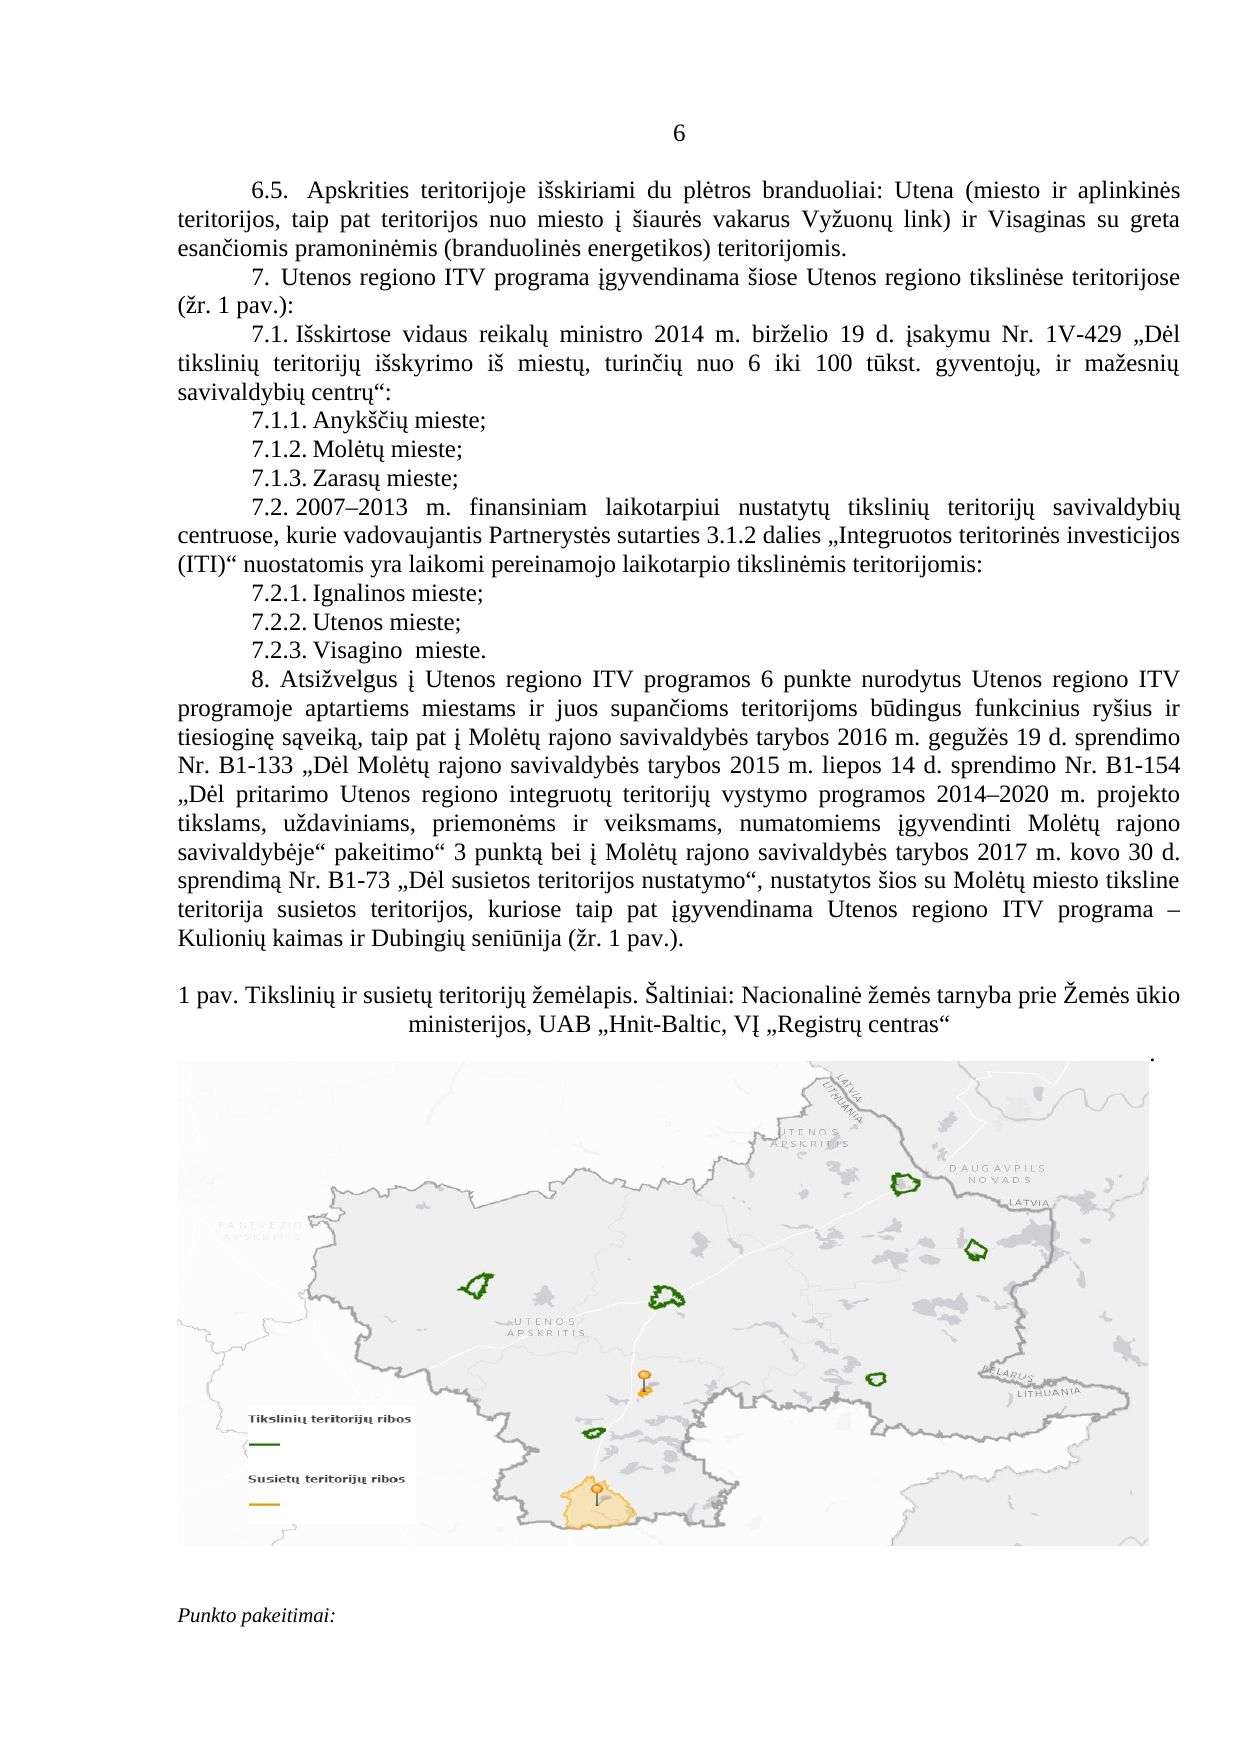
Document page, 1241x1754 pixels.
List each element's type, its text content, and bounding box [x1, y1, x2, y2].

text 7.2.2. Utenos mieste; [177, 607, 1181, 636]
text 7.1.1. Anykščių mieste; [177, 406, 1181, 434]
text . [177, 1038, 1181, 1546]
text 8. Atsižvelgus į Utenos regiono ITV programos 6 punkte nurodytus Utenos regiono ITV programoje aptartiems miestams ir juos supančioms teritorijoms būdingus funkcinius ryšius ir tiesioginę sąveiką, taip pat į Molėtų rajono savivaldybės tarybos 2016 m. gegužės 19 d. sprendimo Nr. B1-133 „Dėl Molėtų rajono savivaldybės tarybos 2015 m. liepos 14 d. sprendimo Nr. B1-154 „Dėl pritarimo Utenos regiono integruotų teritorijų vystymo programos 2014–2020 m. projekto tikslams, uždaviniams, priemonėms ir veiksmams, numatomiems įgyvendinti Molėtų rajono savivaldybėje“ pakeitimo“ 3 punktą bei į Molėtų rajono savivaldybės tarybos 2017 m. kovo 30 d. sprendimą Nr. B1-73 „Dėl susietos teritorijos nustatymo“, nustatytos šios su Molėtų miesto tiksline teritorija susietos teritorijos, kuriose taip pat įgyvendinama Utenos regiono ITV programa – Kulionių kaimas ir Dubingių seniūnija (žr. 1 pav.). [177, 664, 1181, 952]
text 7.2. 2007–2013 m. finansiniam laikotarpiui nustatytų tikslinių teritorijų savivaldybių centruose, kurie vadovaujantis Partnerystės sutarties 3.1.2 dalies „Integruotos teritorinės investicijos (ITI)“ nuostatomis yra laikomi pereinamojo laikotarpio tikslinėmis teritorijomis: [177, 492, 1181, 578]
text 7.1.2. Molėtų mieste; [177, 434, 1181, 463]
text 7. Utenos regiono ITV programa įgyvendinama šiose Utenos regiono tikslinėse teritorijose (žr. 1 pav.): [177, 262, 1181, 319]
text Punkto pakeitimai: [177, 1603, 1181, 1627]
text 7.2.3. Visagino mieste. [177, 636, 1181, 664]
text 1 pav. Tikslinių ir susietų teritorijų žemėlapis. Šaltiniai: Nacionalinė žemės tarnyba prie Žemės ūkio ministerijos, UAB „Hnit-Baltic, VĮ „Registrų centras“ [177, 981, 1181, 1038]
text 7.2.1. Ignalinos mieste; [177, 578, 1181, 607]
text 7.1.3. Zarasų mieste; [177, 463, 1181, 492]
text 6.5. Apskrities teritorijoje išskiriami du plėtros branduoliai: Utena (miesto ir aplinkinės teritorijos, taip pat teritorijos nuo miesto į šiaurės vakarus Vyžuonų link) ir Visaginas su greta esančiomis pramoninėmis (branduolinės energetikos) teritorijomis. [177, 176, 1181, 262]
text 7.1. Išskirtose vidaus reikalų ministro 2014 m. birželio 19 d. įsakymu Nr. 1V-429 „Dėl tikslinių teritorijų išskyrimo iš miestų, turinčių nuo 6 iki 100 tūkst. gyventojų, ir mažesnių savivaldybių centrų“: [177, 319, 1181, 406]
